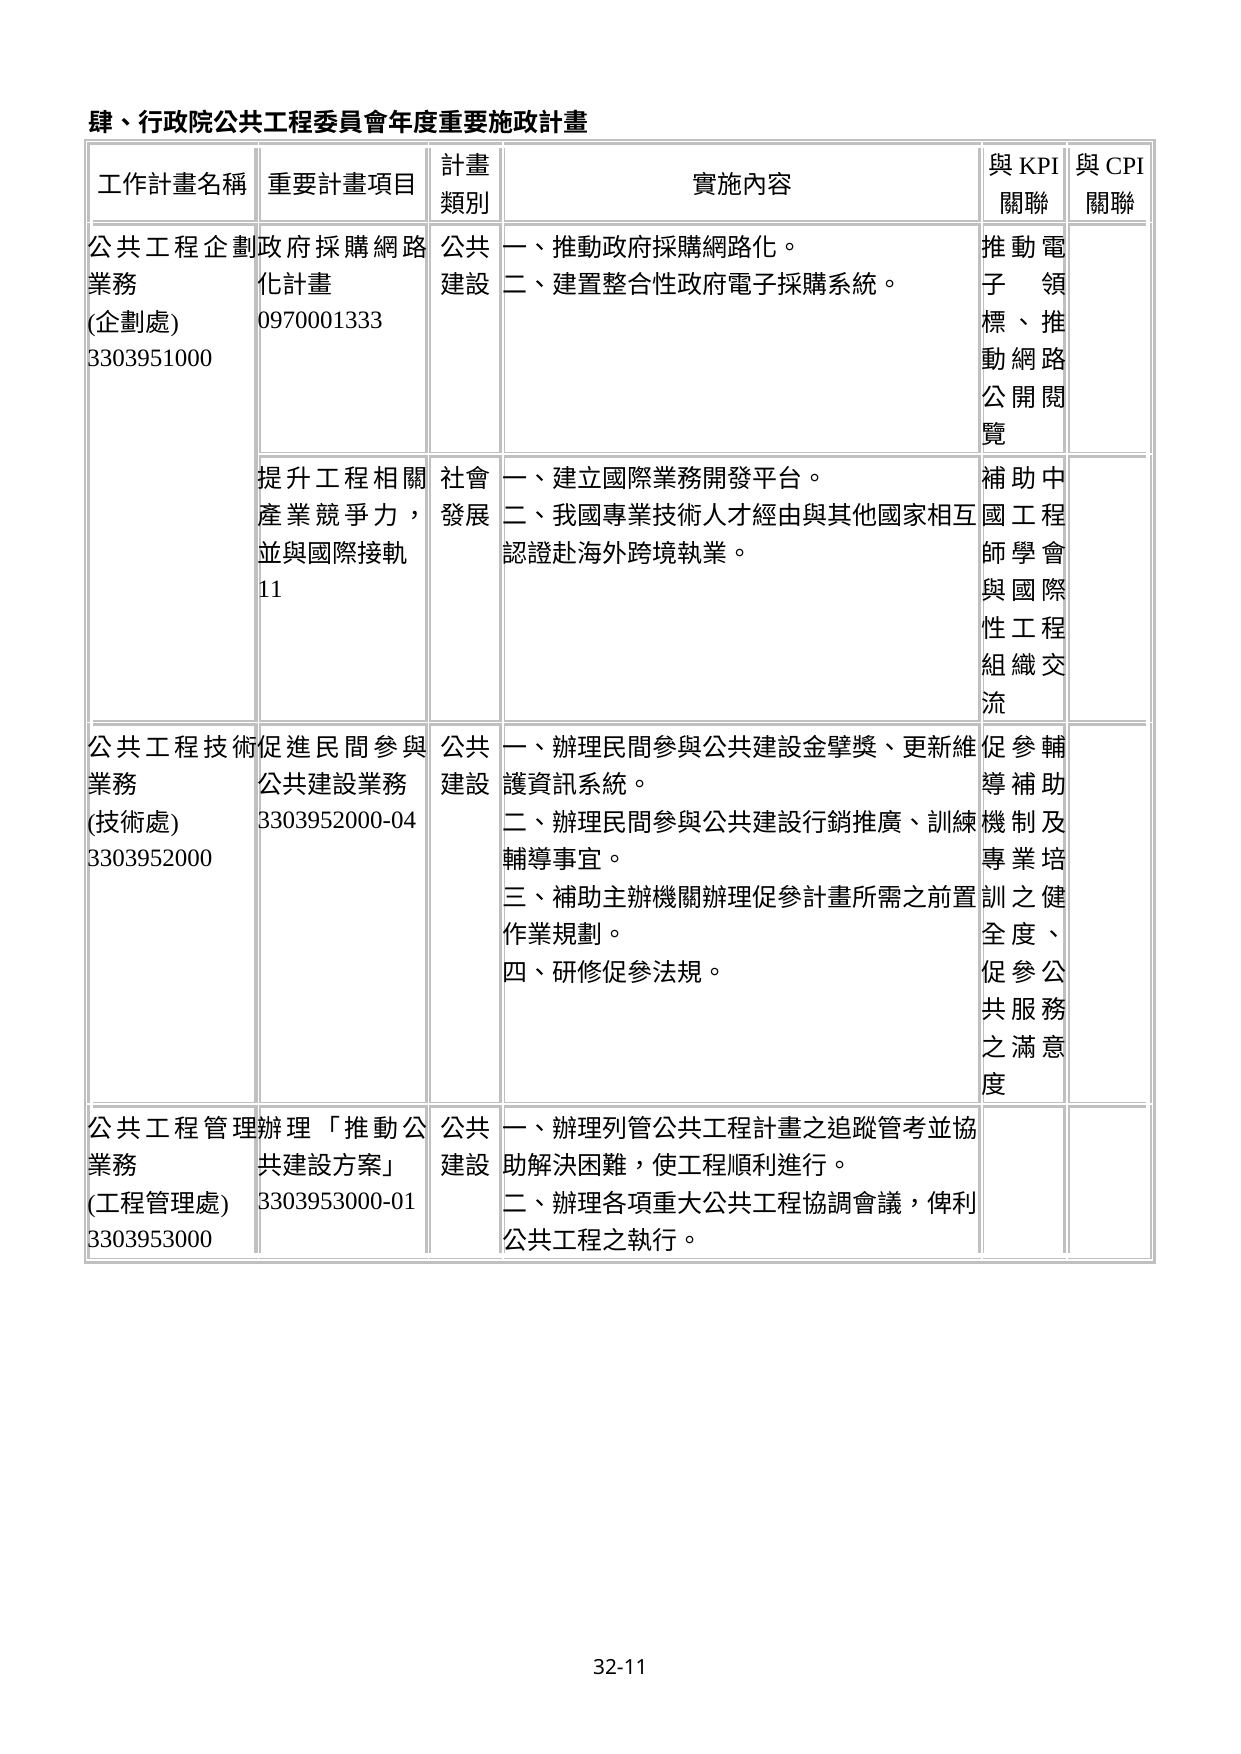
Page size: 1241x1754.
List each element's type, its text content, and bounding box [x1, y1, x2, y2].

table_header 重要計畫項目 [258, 141, 428, 220]
table_cell 政府採購網路化計畫 0970001333 [261, 226, 425, 451]
table_cell 公共建設 [428, 1101, 502, 1258]
table_cell 提升工程相關產業競爭力，並與國際接軌 11 [261, 458, 425, 720]
table_cell 公共工程管理業務 (工程管理處) 3303953000 [87, 1101, 257, 1258]
table_header 與CPI關聯 [1066, 141, 1153, 220]
table_cell 公共工程企劃業務 (企劃處) 3303951000 [87, 220, 257, 720]
table_cell [1066, 220, 1153, 451]
table_cell 一、辦理列管公共工程計畫之追蹤管考並協助解決困難，使工程順利進行。 二、辦理各項重大公共工程協調會議，俾利公共工程之執行。 [502, 1101, 981, 1258]
table_header 計畫類別 [428, 141, 502, 220]
table_cell 公共建設 [431, 726, 499, 1101]
table_cell 公共工程技術業務 (技術處) 3303952000 [87, 720, 257, 1101]
table_cell [1066, 1101, 1153, 1258]
table_cell 辦理「推動公共建設方案」 3303953000-01 [258, 1108, 428, 1258]
table_cell 一、推動政府採購網路化。 二、建置整合性政府電子採購系統。 [505, 226, 978, 451]
table_header 工作計畫名稱 [90, 145, 257, 220]
table_cell 一、辦理民間參與公共建設金擘獎、更新維護資訊系統。 二、辦理民間參與公共建設行銷推廣、訓練輔導事宜。 三、補助主辦機關辦理促參計畫所需之前置作業規劃。 四、研修促參法規。 [505, 726, 978, 1101]
table_cell 促參輔導補助機制及專業培訓之健全度、促參公共服務之滿意度 [984, 726, 1063, 1101]
table_cell 公共建設 [431, 226, 499, 451]
table_cell [981, 1101, 1066, 1258]
table_cell [1066, 451, 1153, 720]
table_cell 社會發展 [431, 458, 499, 720]
table_cell 補助中國工程師學會與國際性工程組織交流 [984, 458, 1063, 720]
table_header 與KPI關聯 [981, 141, 1066, 220]
table_cell [1066, 720, 1153, 1101]
table_cell 推動電子領標、推動網路公開閱覽 [984, 226, 1063, 451]
table_header 實施內容 [502, 141, 981, 220]
table_cell 促進民間參與公共建設業務 3303952000-04 [261, 726, 425, 1101]
table_cell 一、建立國際業務開發平台。 二、我國專業技術人才經由與其他國家相互認證赴海外跨境執業。 [505, 458, 978, 720]
text 肆、行政院公共工程委員會年度重要施政計畫 [89, 101, 1152, 139]
